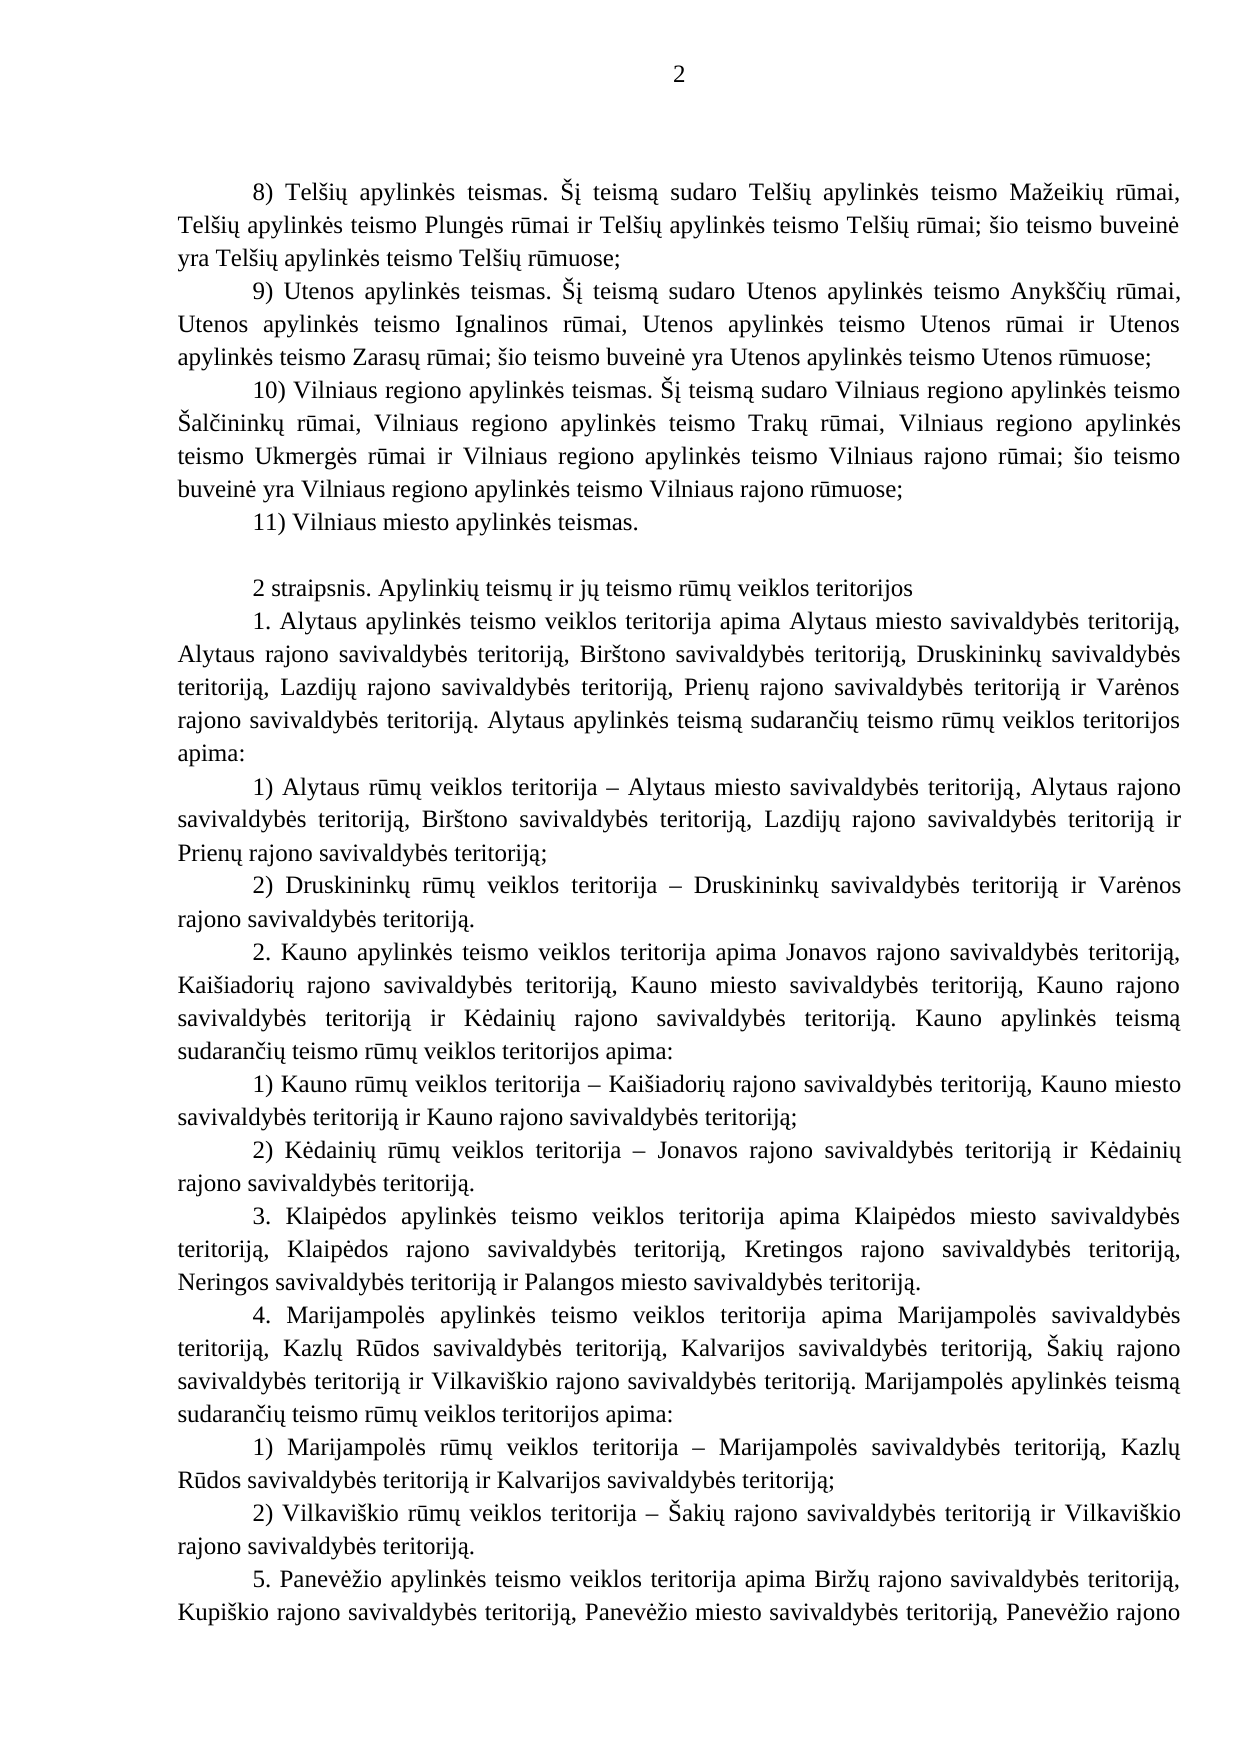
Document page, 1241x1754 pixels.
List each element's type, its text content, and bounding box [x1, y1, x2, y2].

text 1) Kauno rūmų veiklos teritorija – Kaišiadorių rajono savivaldybės teritoriją, Kauno miesto savivaldybės teritoriją ir Kauno rajono savivaldybės teritoriją; [177, 1069, 1181, 1131]
text 3. Klaipėdos apylinkės teismo veiklos teritorija apima Klaipėdos miesto savivaldybės teritoriją, Klaipėdos rajono savivaldybės teritoriją, Kretingos rajono savivaldybės teritoriją, Neringos savivaldybės teritoriją ir Palangos miesto savivaldybės teritoriją. [177, 1201, 1181, 1296]
text 5. Panevėžio apylinkės teismo veiklos teritorija apima Biržų rajono savivaldybės teritoriją, Kupiškio rajono savivaldybės teritoriją, Panevėžio miesto savivaldybės teritoriją, Panevėžio rajono [177, 1564, 1181, 1626]
text 4. Marijampolės apylinkės teismo veiklos teritorija apima Marijampolės savivaldybės teritoriją, Kazlų Rūdos savivaldybės teritoriją, Kalvarijos savivaldybės teritoriją, Šakių rajono savivaldybės teritoriją ir Vilkaviškio rajono savivaldybės teritoriją. Marijampolės apylinkės teismą sudarančių teismo rūmų veiklos teritorijos apima: [177, 1300, 1181, 1428]
text 8) Telšių apylinkės teismas. Šį teismą sudaro Telšių apylinkės teismo Mažeikių rūmai, Telšių apylinkės teismo Plungės rūmai ir Telšių apylinkės teismo Telšių rūmai; šio teismo buveinė yra Telšių apylinkės teismo Telšių rūmuose; [177, 177, 1181, 272]
text 1) Alytaus rūmų veiklos teritorija – Alytaus miesto savivaldybės teritoriją, Alytaus rajono savivaldybės teritoriją, Birštono savivaldybės teritoriją, Lazdijų rajono savivaldybės teritoriją ir Prienų rajono savivaldybės teritoriją; [177, 772, 1181, 866]
text 11) Vilniaus miesto apylinkės teismas. [177, 507, 1181, 536]
text 9) Utenos apylinkės teismas. Šį teismą sudaro Utenos apylinkės teismo Anykščių rūmai, Utenos apylinkės teismo Ignalinos rūmai, Utenos apylinkės teismo Utenos rūmai ir Utenos apylinkės teismo Zarasų rūmai; šio teismo buveinė yra Utenos apylinkės teismo Utenos rūmuose; [177, 276, 1181, 371]
text 1) Marijampolės rūmų veiklos teritorija – Marijampolės savivaldybės teritoriją, Kazlų Rūdos savivaldybės teritoriją ir Kalvarijos savivaldybės teritoriją; [177, 1432, 1181, 1494]
text 2 straipsnis. Apylinkių teismų ir jų teismo rūmų veiklos teritorijos [177, 573, 1181, 602]
text 10) Vilniaus regiono apylinkės teismas. Šį teismą sudaro Vilniaus regiono apylinkės teismo Šalčininkų rūmai, Vilniaus regiono apylinkės teismo Trakų rūmai, Vilniaus regiono apylinkės teismo Ukmergės rūmai ir Vilniaus regiono apylinkės teismo Vilniaus rajono rūmai; šio teismo buveinė yra Vilniaus regiono apylinkės teismo Vilniaus rajono rūmuose; [177, 375, 1181, 503]
text 2) Kėdainių rūmų veiklos teritorija – Jonavos rajono savivaldybės teritoriją ir Kėdainių rajono savivaldybės teritoriją. [177, 1135, 1181, 1197]
text 1. Alytaus apylinkės teismo veiklos teritorija apima Alytaus miesto savivaldybės teritoriją, Alytaus rajono savivaldybės teritoriją, Birštono savivaldybės teritoriją, Druskininkų savivaldybės teritoriją, Lazdijų rajono savivaldybės teritoriją, Prienų rajono savivaldybės teritoriją ir Varėnos rajono savivaldybės teritoriją. Alytaus apylinkės teismą sudarančių teismo rūmų veiklos teritorijos apima: [177, 606, 1181, 767]
text 2. Kauno apylinkės teismo veiklos teritorija apima Jonavos rajono savivaldybės teritoriją, Kaišiadorių rajono savivaldybės teritoriją, Kauno miesto savivaldybės teritoriją, Kauno rajono savivaldybės teritoriją ir Kėdainių rajono savivaldybės teritoriją. Kauno apylinkės teismą sudarančių teismo rūmų veiklos teritorijos apima: [177, 937, 1181, 1064]
text 2) Vilkaviškio rūmų veiklos teritorija – Šakių rajono savivaldybės teritoriją ir Vilkaviškio rajono savivaldybės teritoriją. [177, 1498, 1181, 1560]
text 2) Druskininkų rūmų veiklos teritorija – Druskininkų savivaldybės teritoriją ir Varėnos rajono savivaldybės teritoriją. [177, 871, 1181, 932]
